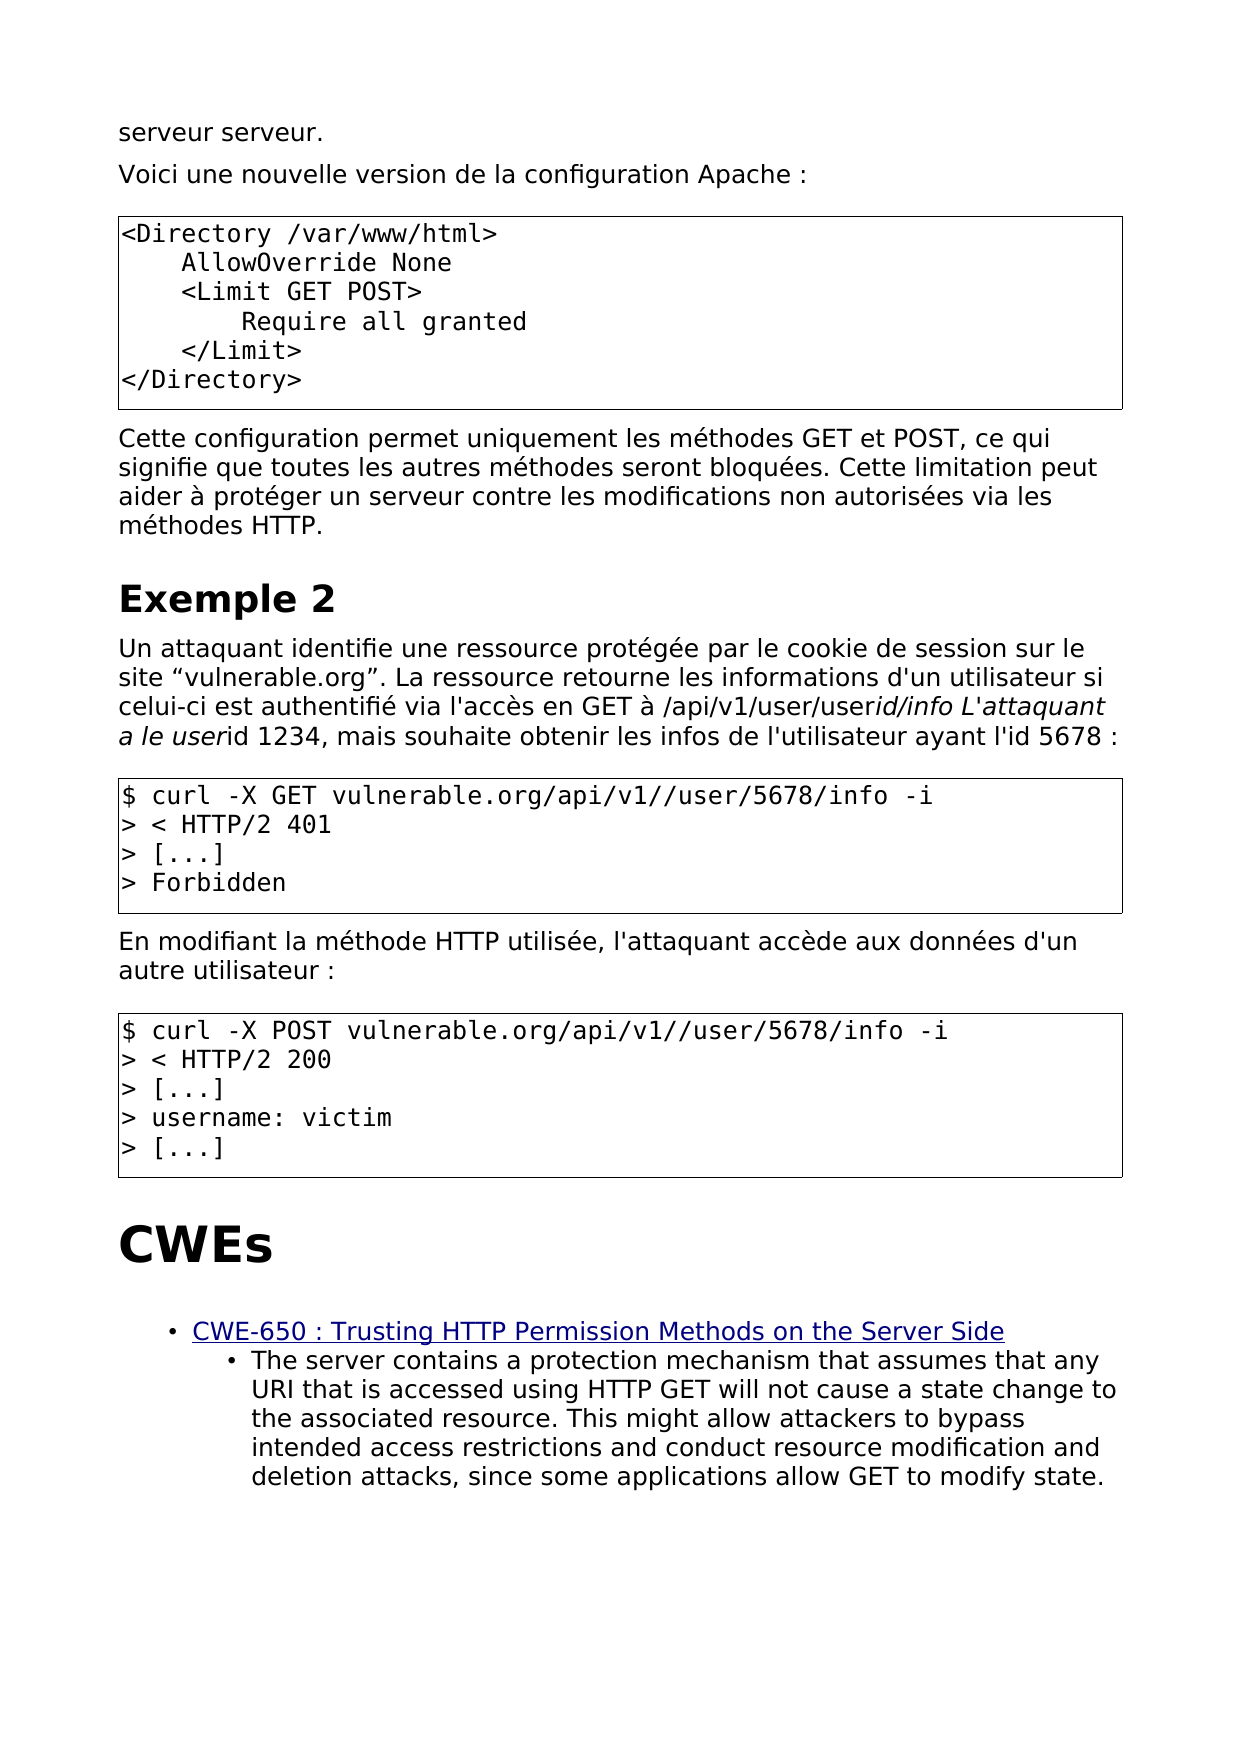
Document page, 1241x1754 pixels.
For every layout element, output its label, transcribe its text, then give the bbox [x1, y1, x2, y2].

text En modifiant la méthode HTTP utilisée, l'attaquant accède aux données d'un autre utilisateur : [118, 927, 1122, 986]
text Cette configuration permet uniquement les méthodes GET et POST, ce qui signifie que toutes les autres méthodes seront bloquées. Cette limitation peut aider à protéger un serveur contre les modifications non autorisées via les méthodes HTTP. [118, 424, 1122, 541]
table_header <Directory /var/www/html> AllowOverride None <Limit GET POST> Require all granted </Limit> </Directory> [119, 217, 1122, 409]
text Un attaquant identifie une ressource protégée par le cookie de session sur le site “vulnerable.org”. La ressource retourne les informations d'un utilisateur si celui-ci est authentifié via l'accès en GET à /api/v1/user/userid/info L'attaquant a le userid 1234, mais souhaite obtenir les infos de l'utilisateur ayant l'id 5678 : [118, 634, 1122, 751]
text Voici une nouvelle version de la configuration Apache : [118, 160, 1122, 189]
text serveur serveur. [118, 118, 1122, 147]
table_header $ curl -X GET vulnerable.org/api/v1//user/5678/info -i > < HTTP/2 401 > [...] > Forbidden [119, 779, 1122, 912]
list CWE-650 : Trusting HTTP Permission Methods on the Server Side [177, 1317, 1122, 1346]
list The server contains a protection mechanism that assumes that any URI that is accessed using HTTP GET will not cause a state change to the associated resource. This might allow attackers to bypass intended access restrictions and conduct resource modification and deletion attacks, since some applications allow GET to modify state. [236, 1346, 1122, 1492]
table_header $ curl -X POST vulnerable.org/api/v1//user/5678/info -i > < HTTP/2 200 > [...] > username: victim > [...] [119, 1014, 1122, 1177]
subtitle CWEs [118, 1216, 1122, 1275]
subtitle Exemple 2 [118, 578, 1122, 622]
